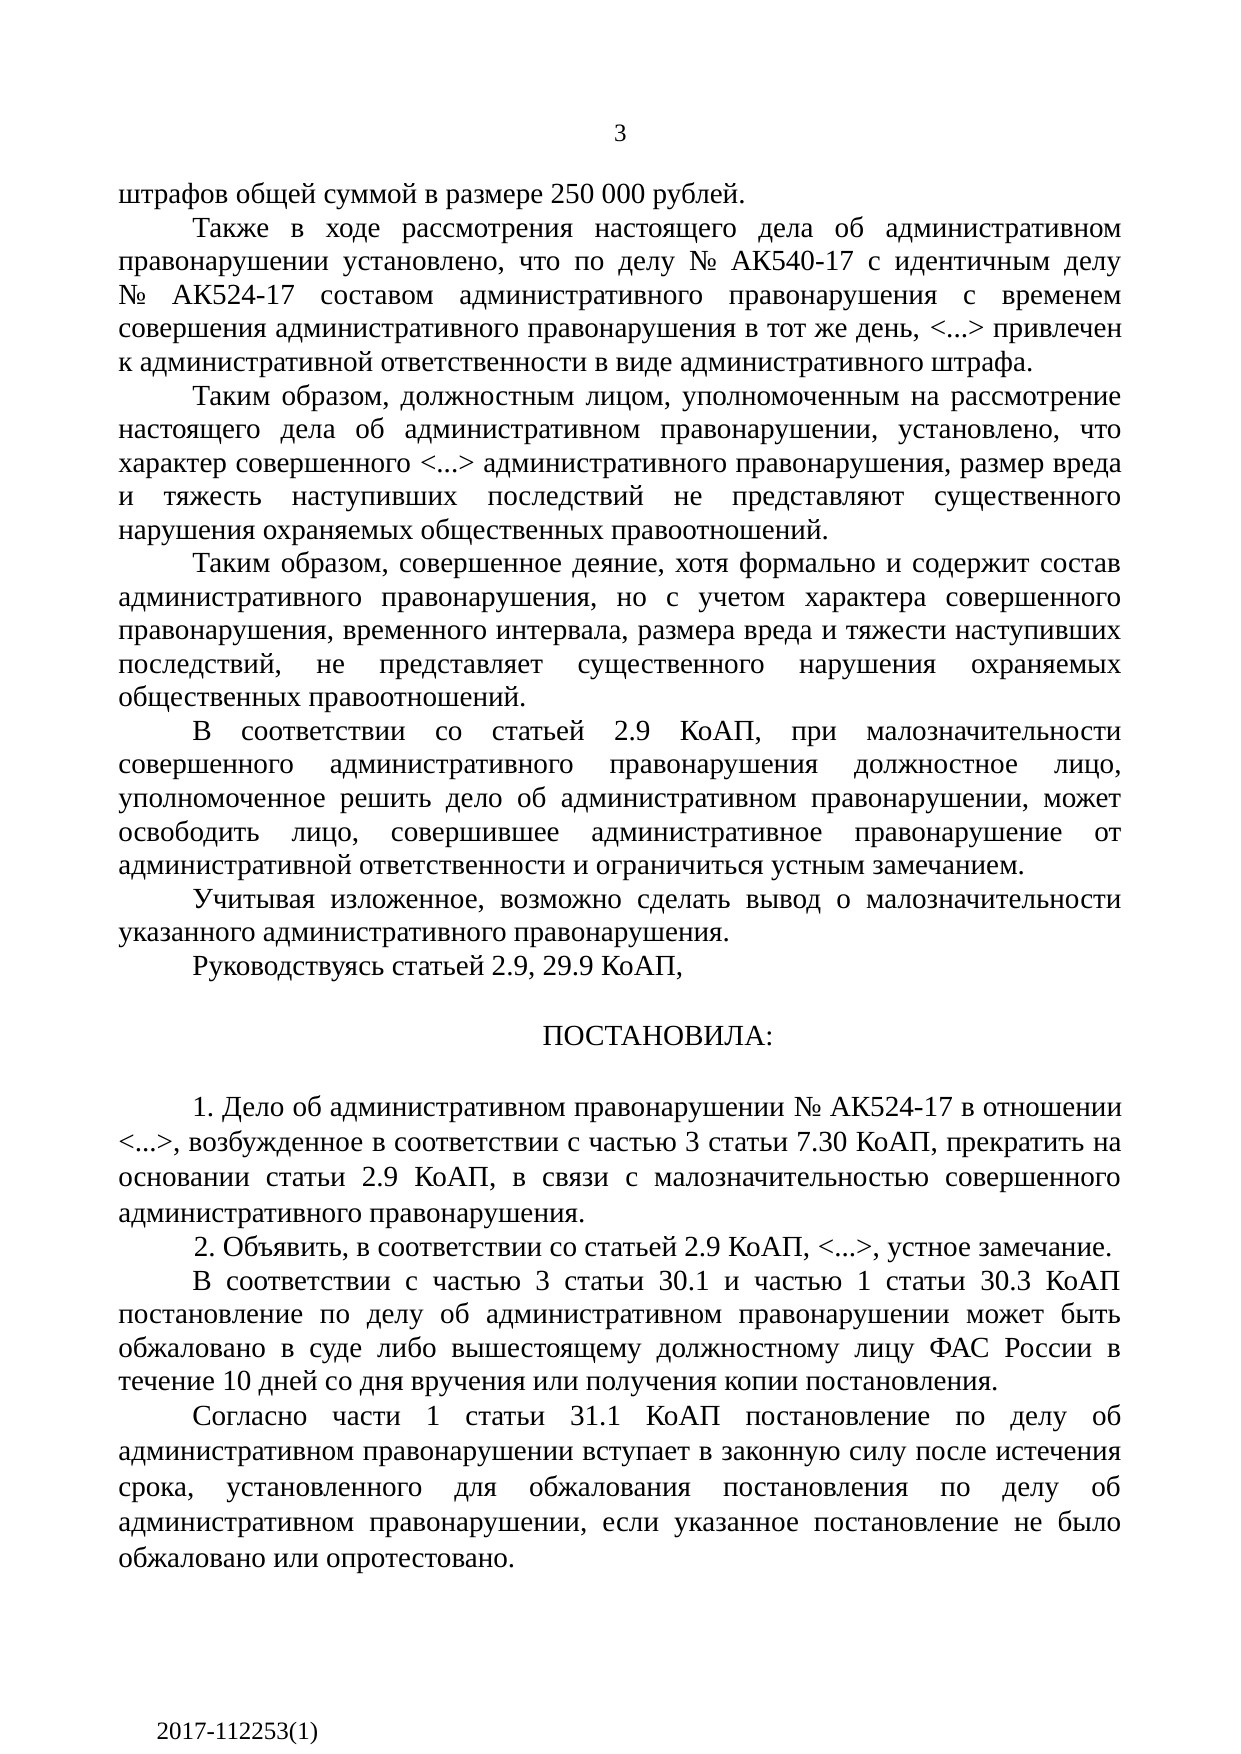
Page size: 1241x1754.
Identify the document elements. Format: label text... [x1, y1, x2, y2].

text 1. Дело об административном правонарушении № АК524-17 в отношении <...>, возбужденное в соответствии с частью 3 статьи 7.30 КоАП, прекратить на основании статьи 2.9 КоАП, в связи с малозначительностью совершенного административного правонарушения. [118, 1088, 1122, 1229]
text Таким образом, должностным лицом, уполномоченным на рассмотрение настоящего дела об административном правонарушении, установлено, что характер совершенного <...> административного правонарушения, размер вреда и тяжесть наступивших последствий не представляют существенного нарушения охраняемых общественных правоотношений. [118, 378, 1122, 545]
text В соответствии со статьей 2.9 КоАП, при малозначительности совершенного административного правонарушения должностное лицо, уполномоченное решить дело об административном правонарушении, может освободить лицо, совершившее административное правонарушение от административной ответственности и ограничиться устным замечанием. [118, 713, 1122, 881]
text Учитывая изложенное, возможно сделать вывод о малозначительности указанного административного правонарушения. [118, 881, 1122, 948]
text Согласно части 1 статьи 31.1 КоАП постановление по делу об административном правонарушении вступает в законную силу после истечения срока, установленного для обжалования постановления по делу об административном правонарушении, если указанное постановление не было обжаловано или опротестовано. [118, 1397, 1122, 1574]
text ПОСТАНОВИЛА: [118, 1017, 1122, 1052]
text Руководствуясь статьей 2.9, 29.9 КоАП, [118, 948, 1122, 981]
text штрафов общей суммой в размере 250 000 рублей. [118, 176, 1122, 210]
text Также в ходе рассмотрения настоящего дела об административном правонарушении установлено, что по делу № АК540-17 с идентичным делу № АК524-17 составом административного правонарушения с временем совершения административного правонарушения в тот же день, <...> привлечен к административной ответственности в виде административного штрафа. [118, 210, 1122, 378]
text В соответствии с частью 3 статьи 30.1 и частью 1 статьи 30.3 КоАП постановление по делу об административном правонарушении может быть обжаловано в суде либо вышестоящему должностному лицу ФАС России в течение 10 дней со дня вручения или получения копии постановления. [118, 1263, 1122, 1397]
text 2. Объявить, в соответствии со статьей 2.9 КоАП, <...>, устное замечание. [120, 1229, 1122, 1263]
text Таким образом, совершенное деяние, хотя формально и содержит состав административного правонарушения, но с учетом характера совершенного правонарушения, временного интервала, размера вреда и тяжести наступивших последствий, не представляет существенного нарушения охраняемых общественных правоотношений. [118, 545, 1122, 713]
